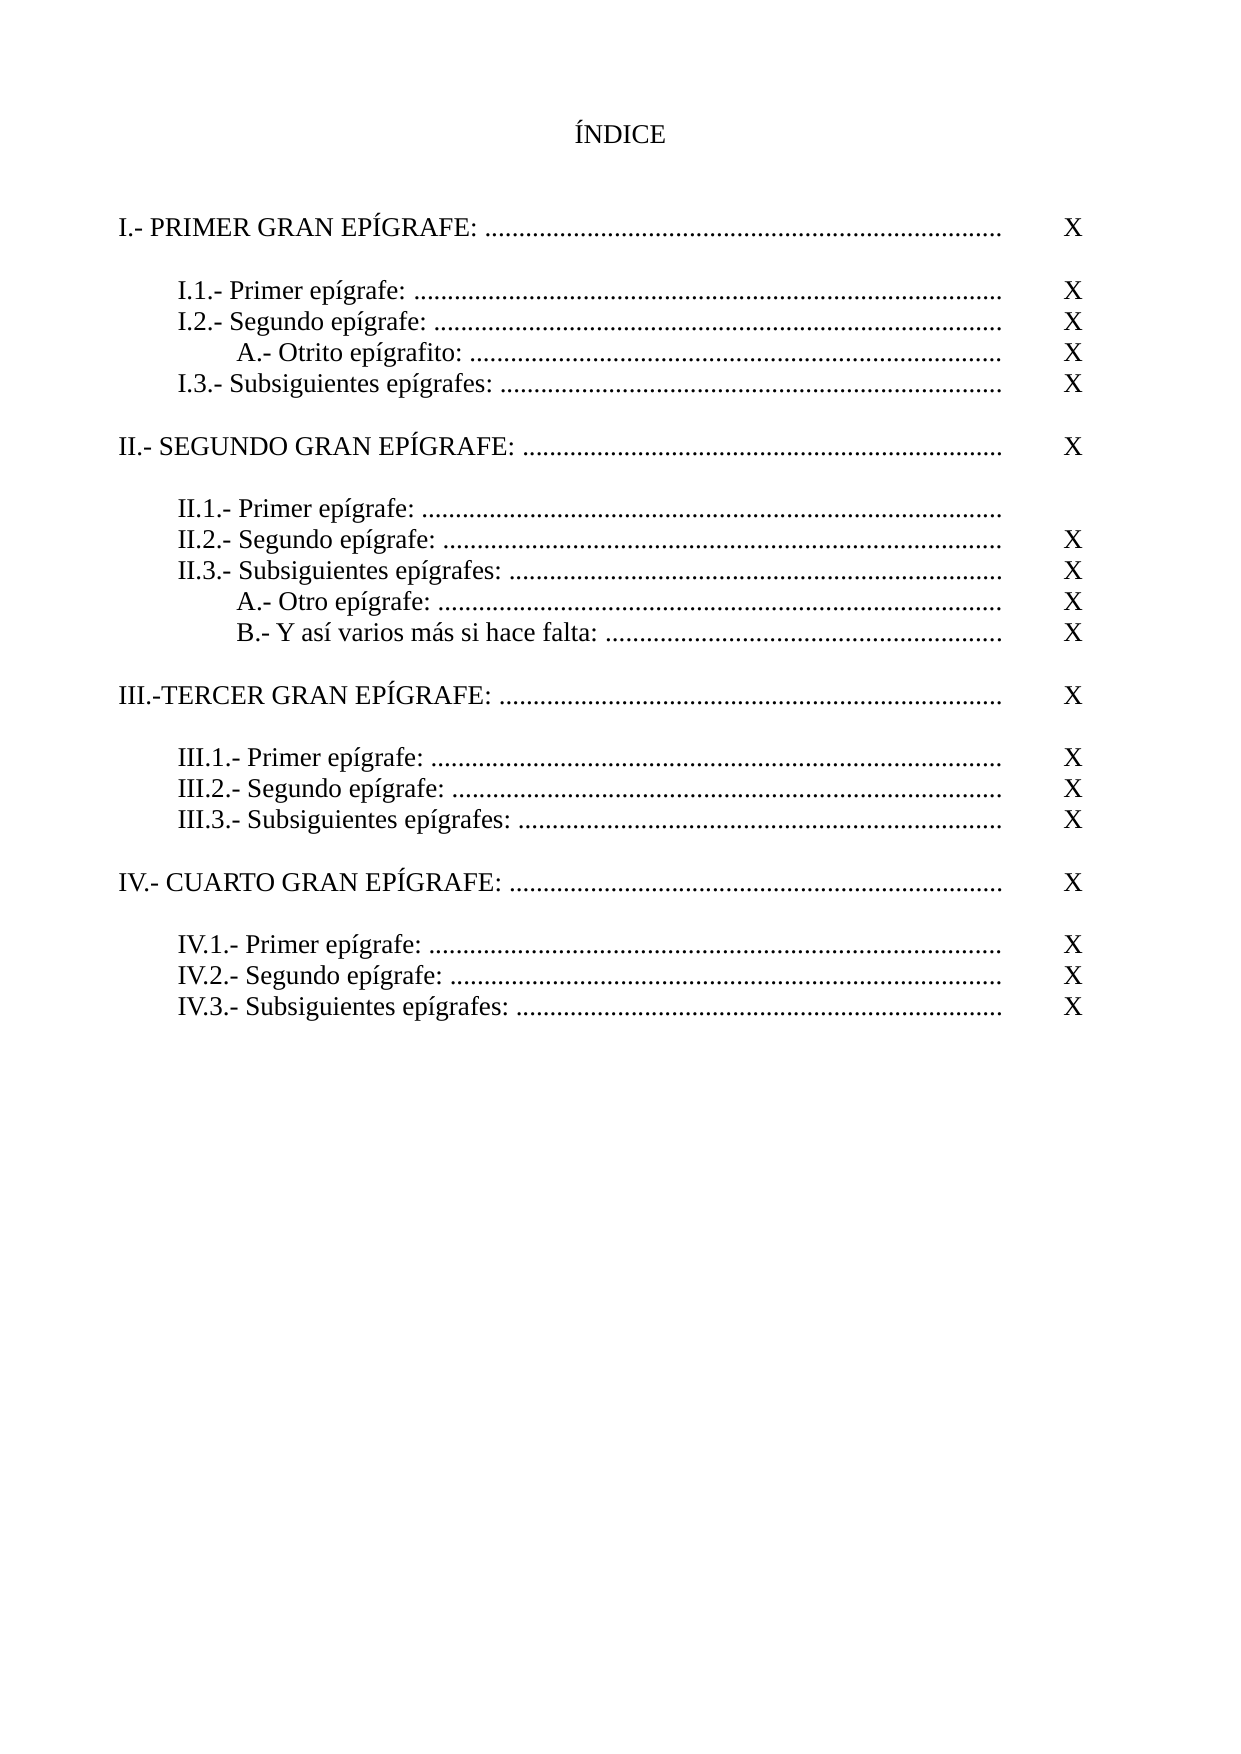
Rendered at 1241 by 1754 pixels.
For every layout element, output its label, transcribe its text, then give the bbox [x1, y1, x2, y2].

text III.3.- Subsiguientes epígrafes: X [118, 803, 1122, 834]
text IV.1.- Primer epígrafe: X [118, 928, 1122, 959]
text ÍNDICE [118, 118, 1122, 149]
text III.1.- Primer epígrafe: X [118, 741, 1122, 772]
text I.2.- Segundo epígrafe: X [118, 305, 1122, 336]
text IV.- CUARTO GRAN EPÍGRAFE: X [118, 866, 1122, 897]
text II.1.- Primer epígrafe: [118, 492, 1122, 523]
text I.- PRIMER GRAN EPÍGRAFE: X [118, 212, 1122, 243]
text I.3.- Subsiguientes epígrafes: X [118, 367, 1122, 398]
text II.- SEGUNDO GRAN EPÍGRAFE: X [118, 429, 1122, 461]
text III.-TERCER GRAN EPÍGRAFE: X [118, 679, 1122, 710]
text I.1.- Primer epígrafe: X [118, 274, 1122, 305]
text II.2.- Segundo epígrafe: X [118, 523, 1122, 554]
text III.2.- Segundo epígrafe: X [118, 772, 1122, 803]
text A.- Otrito epígrafito: X [118, 336, 1122, 367]
text II.3.- Subsiguientes epígrafes: X [118, 554, 1122, 585]
text A.- Otro epígrafe: X [118, 585, 1122, 616]
text IV.2.- Segundo epígrafe: X [118, 959, 1122, 990]
text IV.3.- Subsiguientes epígrafes: X [118, 990, 1122, 1021]
text B.- Y así varios más si hace falta: X [118, 616, 1122, 648]
